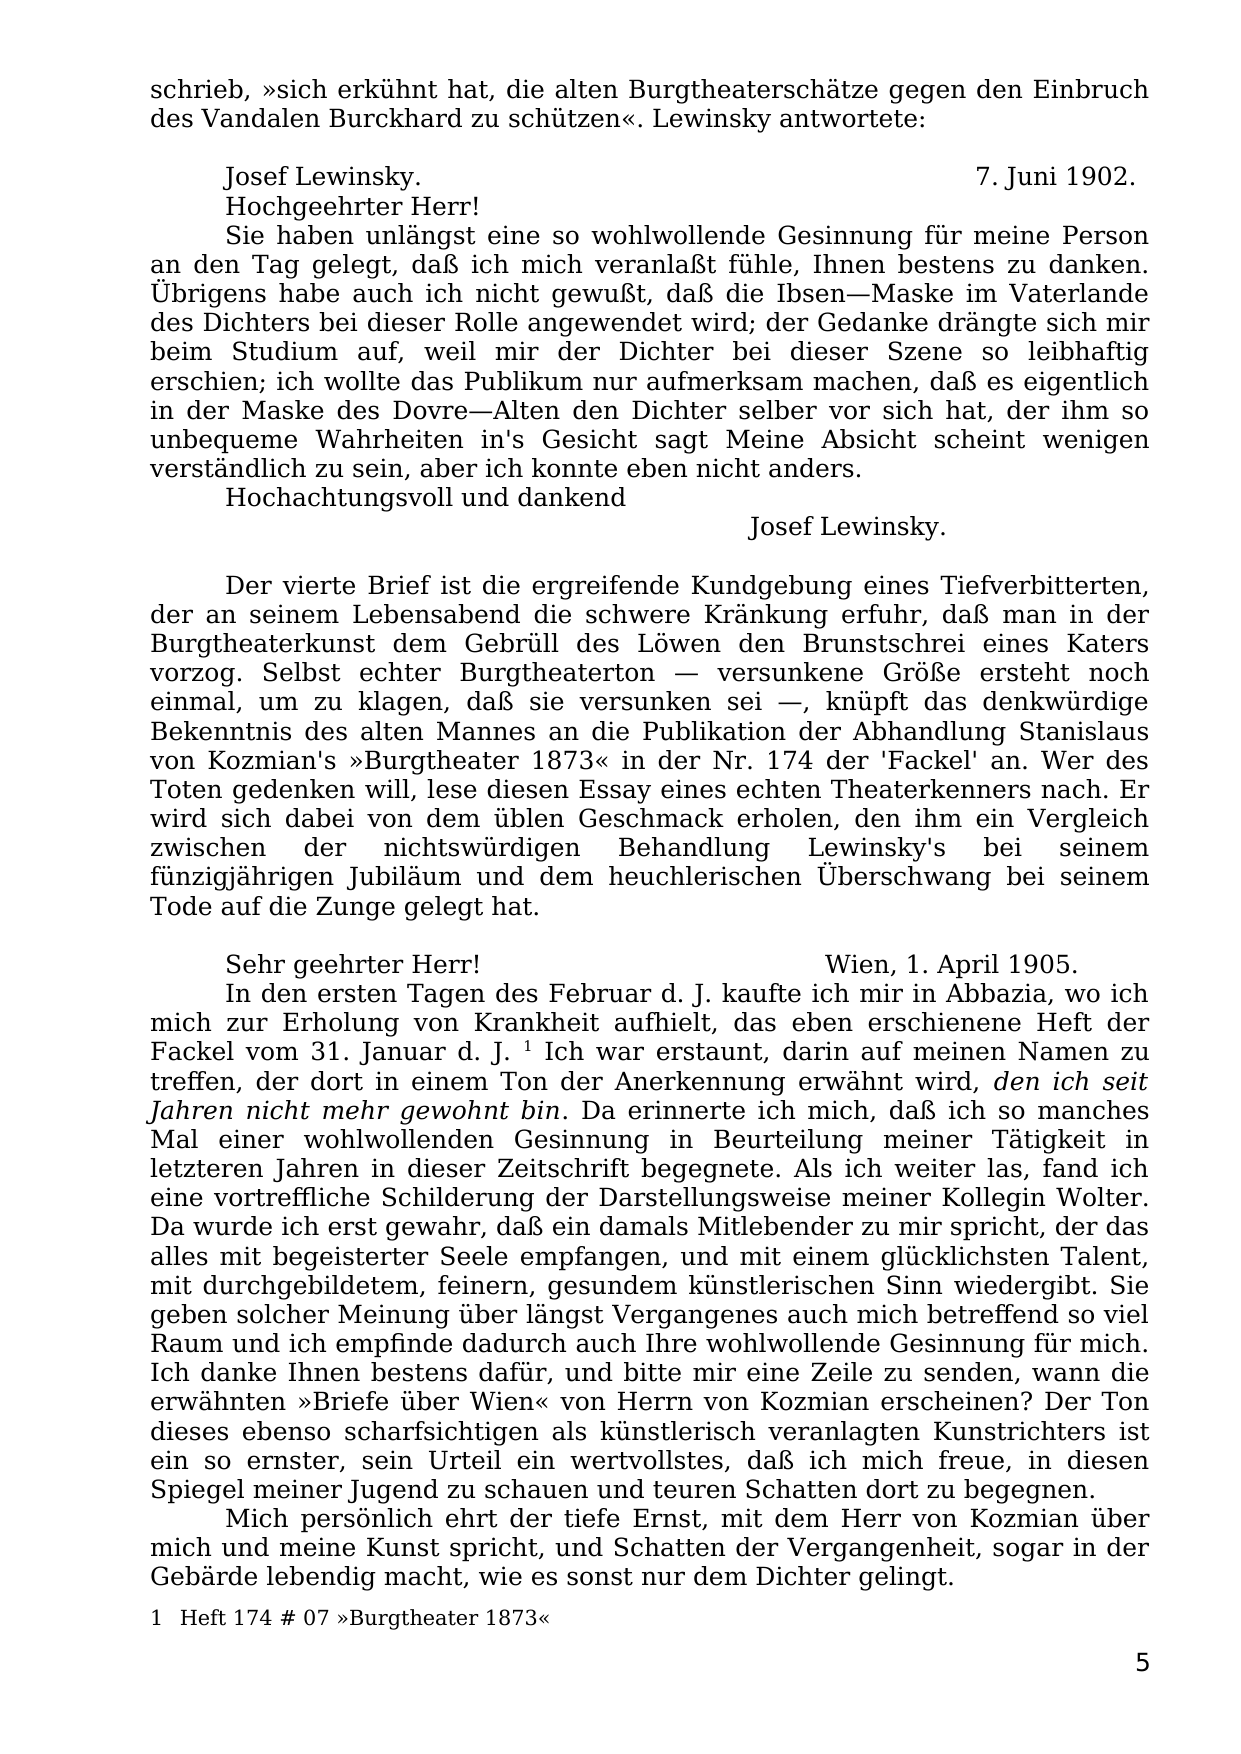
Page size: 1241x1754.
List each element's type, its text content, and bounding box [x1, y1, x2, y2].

text Josef Lewinsky. 7. Juni 1902. [150, 162, 1151, 192]
text Mich persönlich ehrt der tiefe Ernst, mit dem Herr von Kozmian über mich und meine Kunst spricht, und Schatten der Vergangenheit, sogar in der Gebärde lebendig macht, wie es sonst nur dem Dichter gelingt. [150, 1504, 1151, 1592]
text Hochgeehrter Herr! [150, 192, 1151, 221]
text Hochachtungsvoll und dankend [150, 483, 1151, 512]
text Heft 174 # 07 »Burgtheater 1873« [150, 1606, 1151, 1631]
text Der vierte Brief ist die ergreifende Kundgebung eines Tiefverbitterten, der an seinem Lebensabend die schwere Kränkung erfuhr, daß man in der Burgtheaterkunst dem Gebrüll des Löwen den Brunstschrei eines Katers vorzog. Selbst echter Burgtheaterton — versunkene Größe ersteht noch einmal, um zu klagen, daß sie versunken sei —, knüpft das denkwürdige Bekenntnis des alten Mannes an die Publikation der Abhandlung Stanislaus von Kozmian's »Burgtheater 1873« in der Nr. 174 der 'Fackel' an. Wer des Toten gedenken will, lese diesen Essay eines echten Theaterkenners nach. Er wird sich dabei von dem üblen Geschmack erholen, den ihm ein Vergleich zwischen der nichtswürdigen Behandlung Lewinsky's bei seinem fünzigjährigen Jubiläum und dem heuchlerischen Überschwang bei seinem Tode auf die Zunge gelegt hat. [150, 571, 1151, 921]
text Josef Lewinsky. [150, 512, 1151, 542]
text Sehr geehrter Herr! Wien, 1. April 1905. [150, 950, 1151, 979]
text Sie haben unlängst eine so wohlwollende Gesinnung für meine Person an den Tag gelegt, daß ich mich veranlaßt fühle, Ihnen bestens zu danken. Übrigens habe auch ich nicht gewußt, daß die Ibsen—Maske im Vaterlande des Dichters bei dieser Rolle angewendet wird; der Gedanke drängte sich mir beim Studium auf, weil mir der Dichter bei dieser Szene so leibhaftig erschien; ich wollte das Publikum nur aufmerksam machen, daß es eigentlich in der Maske des Dovre—Alten den Dichter selber vor sich hat, der ihm so unbequeme Wahrheiten in's Gesicht sagt Meine Absicht scheint wenigen verständlich zu sein, aber ich konnte eben nicht anders. [150, 221, 1151, 483]
text schrieb, »sich erkühnt hat, die alten Burgtheaterschätze gegen den Einbruch des Vandalen Burckhard zu schützen«. Lewinsky antwortete: [150, 75, 1151, 133]
text In den ersten Tagen des Februar d. J. kaufte ich mir in Abbazia, wo ich mich zur Erholung von Krankheit aufhielt, das eben erschienene Heft der Fackel vom 31. Januar d. J. Ich war erstaunt, darin auf meinen Namen zu treffen, der dort in einem Ton der Anerkennung erwähnt wird, den ich seit Jahren nicht mehr gewohnt bin. Da erinnerte ich mich, daß ich so manches Mal einer wohlwollenden Gesinnung in Beurteilung meiner Tätigkeit in letzteren Jahren in dieser Zeitschrift begegnete. Als ich weiter las, fand ich eine vortreffliche Schilderung der Darstellungsweise meiner Kollegin Wolter. Da wurde ich erst gewahr, daß ein damals Mitlebender zu mir spricht, der das alles mit begeisterter Seele empfangen, und mit einem glücklichsten Talent, mit durchgebildetem, feinern, gesundem künstlerischen Sinn wiedergibt. Sie geben solcher Meinung über längst Vergangenes auch mich betreffend so viel Raum und ich empfinde dadurch auch Ihre wohlwollende Gesinnung für mich. Ich danke Ihnen bestens dafür, und bitte mir eine Zeile zu senden, wann die erwähnten »Briefe über Wien« von Herrn von Kozmian erscheinen? Der Ton dieses ebenso scharfsichtigen als künstlerisch veranlagten Kunstrichters ist ein so ernster, sein Urteil ein wertvollstes, daß ich mich freue, in diesen Spiegel meiner Jugend zu schauen und teuren Schatten dort zu begegnen. [150, 979, 1151, 1504]
